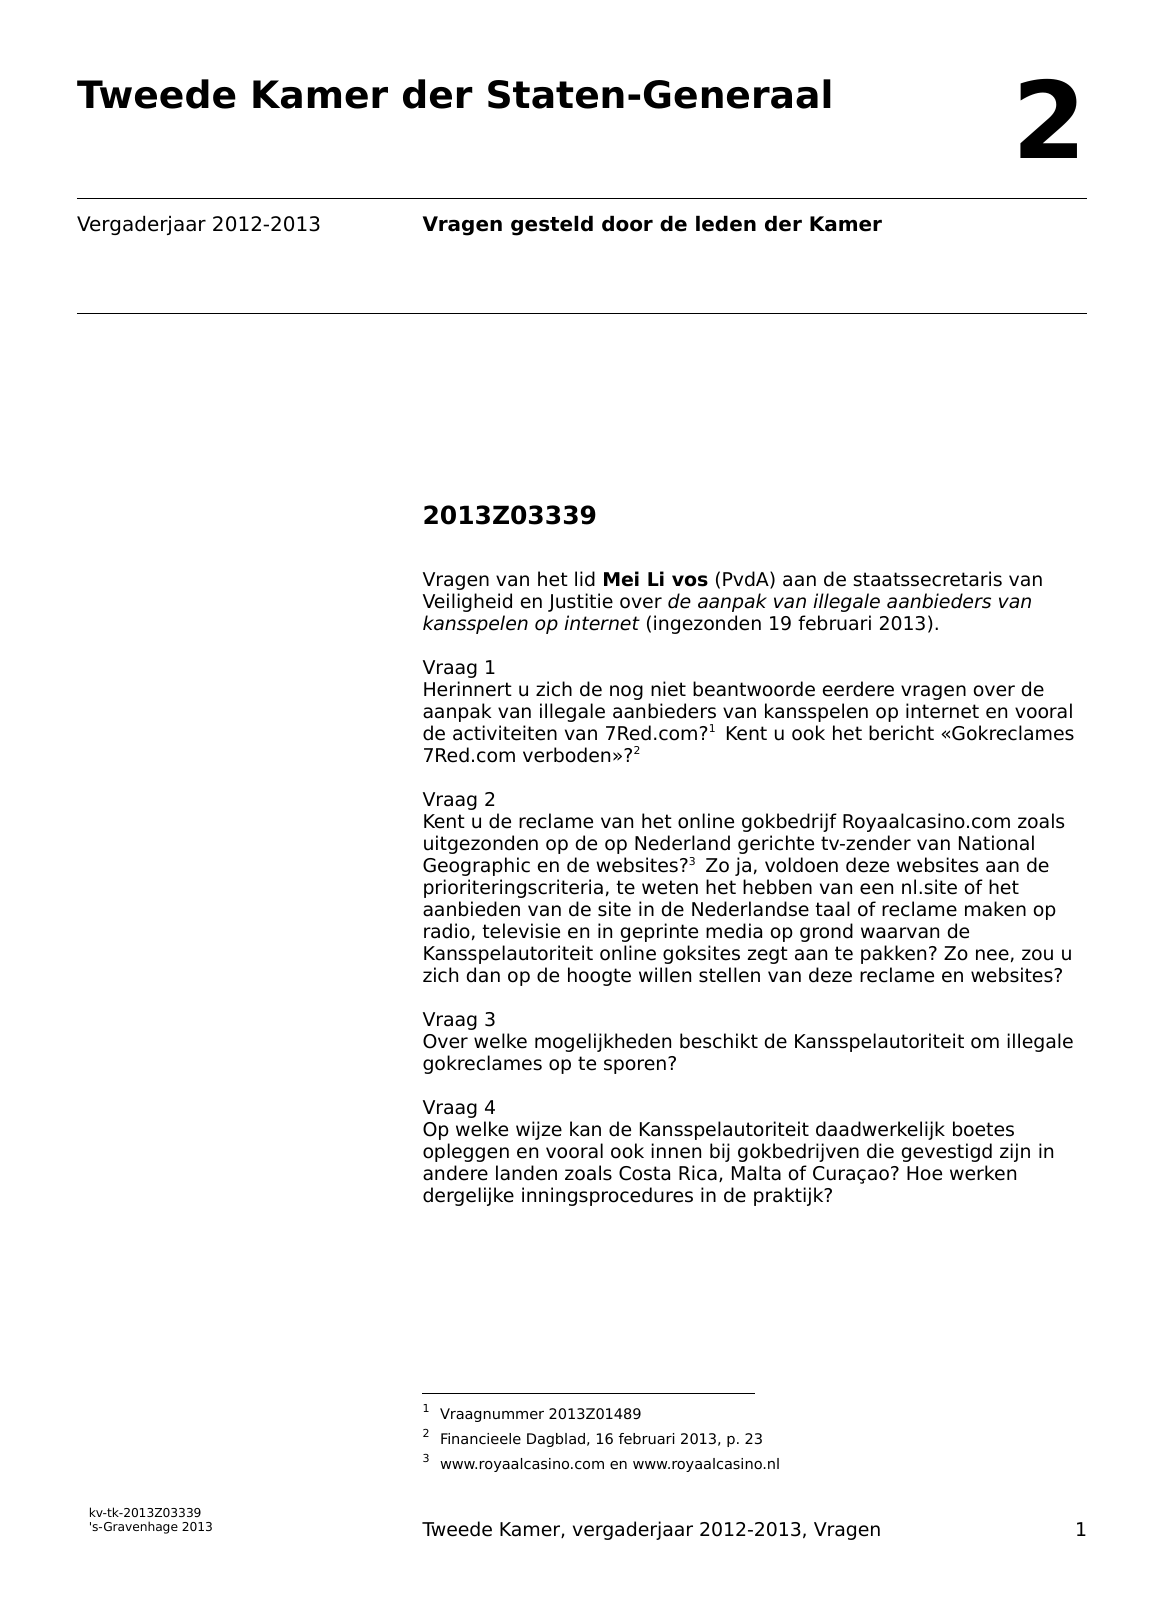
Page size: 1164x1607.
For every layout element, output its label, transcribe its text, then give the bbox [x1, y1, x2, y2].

text www.royaalcasino.com en www.royaalcasino.nl [422, 1452, 1087, 1474]
text Vraag 3 [422, 1009, 1087, 1031]
text Vraag 4 [422, 1097, 1087, 1119]
text Financieele Dagblad, 16 februari 2013, p. 23 [422, 1427, 1087, 1449]
text Vraag 1 [422, 657, 1087, 679]
text Op welke wijze kan de Kansspelautoriteit daadwerkelijk boetes opleggen en vooral ook innen bij gokbedrijven die gevestigd zijn in andere landen zoals Costa Rica, Malta of Curaçao? Hoe werken dergelijke inningsprocedures in de praktijk? [422, 1119, 1087, 1207]
text Kent u de reclame van het online gokbedrijf Royaalcasino.com zoals uitgezonden op de op Nederland gerichte tv-zender van National Geographic en de websites? Zo ja, voldoen deze websites aan de prioriteringscriteria, te weten het hebben van een nl.site of het aanbieden van de site in de Nederlandse taal of reclame maken op radio, televisie en in geprinte media op grond waarvan de Kansspelautoriteit online goksites zegt aan te pakken? Zo nee, zou u zich dan op de hoogte willen stellen van deze reclame en websites? [422, 811, 1087, 987]
text kv-tk-2013Z03339 [88, 1506, 323, 1520]
table_cell Vergaderjaar 2012-2013 [77, 199, 422, 313]
table_cell Vragen gesteld door de leden der Kamer [422, 199, 1087, 313]
text Vraagnummer 2013Z01489 [422, 1402, 1087, 1424]
text Vragen van het lid Mei Li vos (PvdA) aan de staatssecretaris van Veiligheid en Justitie over de aanpak van illegale aanbieders van kansspelen op internet (ingezonden 19 februari 2013). [422, 569, 1087, 635]
table_header Tweede Kamer der Staten-Generaal [77, 59, 886, 198]
table_header 2 [886, 59, 1087, 198]
text 's-Gravenhage 2013 [88, 1520, 323, 1534]
text Over welke mogelijkheden beschikt de Kansspelautoriteit om illegale gokreclames op te sporen? [422, 1031, 1087, 1075]
text Vraag 2 [422, 789, 1087, 811]
text Herinnert u zich de nog niet beantwoorde eerdere vragen over de aanpak van illegale aanbieders van kansspelen op internet en vooral de activiteiten van 7Red.com? Kent u ook het bericht «Gokreclames 7Red.com verboden»? [422, 679, 1087, 767]
text 2013Z03339 [422, 501, 1087, 531]
